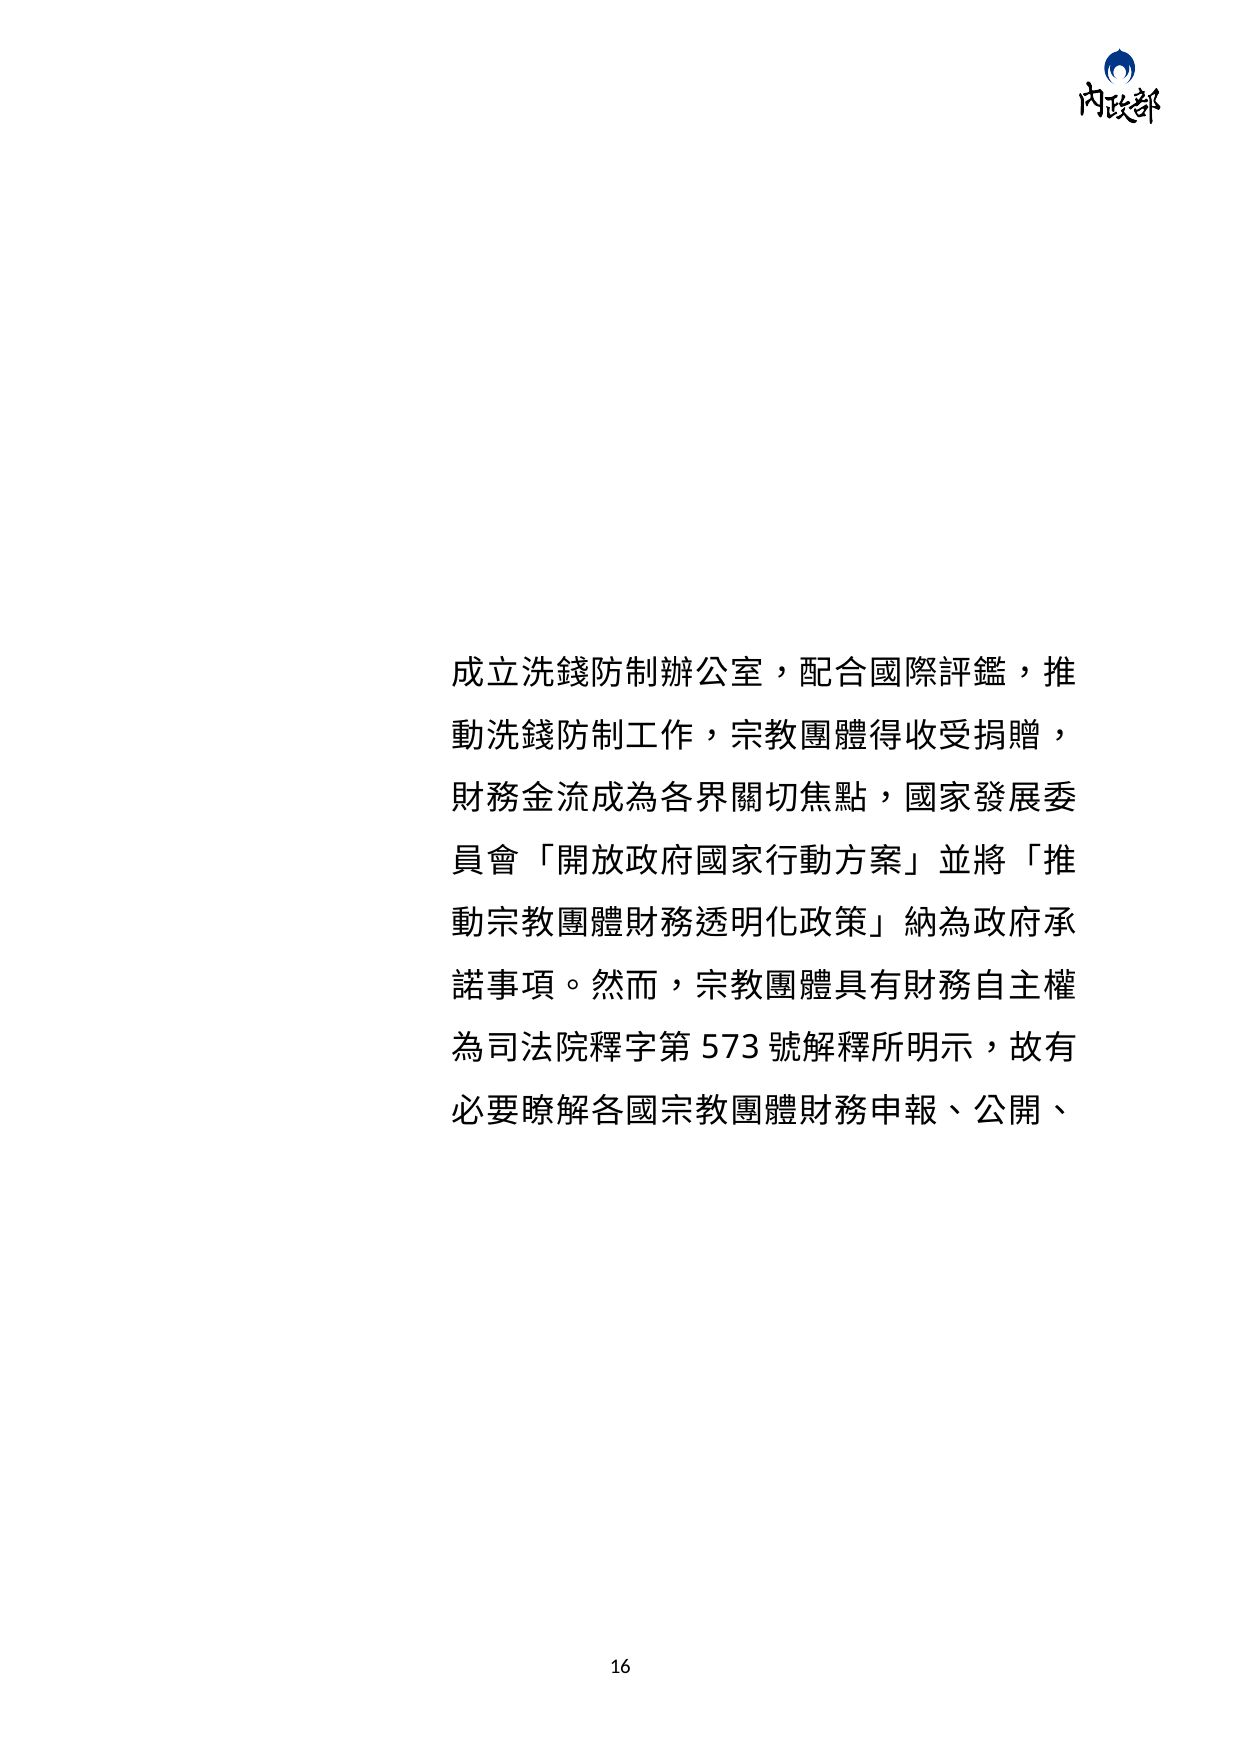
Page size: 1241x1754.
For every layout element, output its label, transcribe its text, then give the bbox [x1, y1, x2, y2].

list 宗教團體財務自主與財務公開：106年，行政院成立洗錢防制辦公室，配合國際評鑑，推動洗錢防制工作，宗教團體得收受捐贈，財務金流成為各界關切焦點，國家發展委員會「開放政府國家行動方案」並將「推動宗教團體財務透明化政策」納為政府承諾事項。然而，宗教團體具有財務自主權，為司法院釋字第573號解釋所明示，故有必要瞭解各國宗教團體財務申報、公開、透明等監督規定，彙整各界意見，俾供政府研議相關法制參考。參考議題： [313, 628, 1078, 1128]
